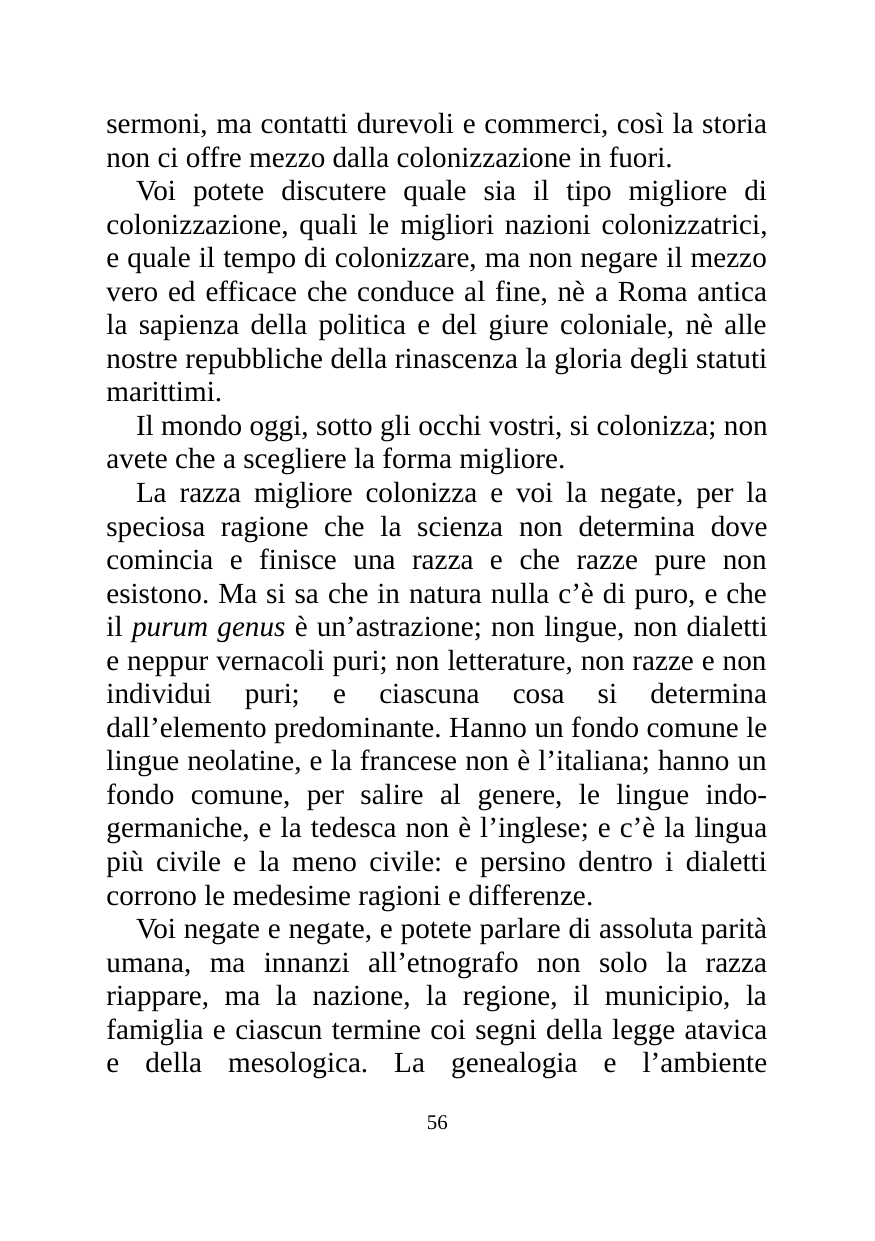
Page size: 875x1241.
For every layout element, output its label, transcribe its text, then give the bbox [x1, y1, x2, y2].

text Voi negate e negate, e potete parlare di assoluta parità umana, ma innanzi all’etnografo non solo la razza riappare, ma la nazione, la regione, il municipio, la famiglia e ciascun termine coi segni della legge atavica e della mesologica. La genealogia e l’ambiente [106, 911, 768, 1079]
text sermoni, ma contatti durevoli e commerci, così la storia non ci offre mezzo dalla colonizzazione in fuori. [106, 106, 768, 173]
text La razza migliore colonizza e voi la negate, per la speciosa ragione che la scienza non determina dove comincia e finisce una razza e che razze pure non esistono. Ma si sa che in natura nulla c’è di puro, e che il purum genus è un’astrazione; non lingue, non dialetti e neppur vernacoli puri; non letterature, non razze e non individui puri; e ciascuna cosa si determina dall’elemento predominante. Hanno un fondo comune le lingue neolatine, e la francese non è l’italiana; hanno un fondo comune, per salire al genere, le lingue indo-germaniche, e la tedesca non è l’inglese; e c’è la lingua più civile e la meno civile: e persino dentro i dialetti corrono le medesime ragioni e differenze. [106, 475, 768, 911]
text Il mondo oggi, sotto gli occhi vostri, si colonizza; non avete che a scegliere la forma migliore. [106, 408, 768, 475]
text Voi potete discutere quale sia il tipo migliore di colonizzazione, quali le migliori nazioni colonizzatrici, e quale il tempo di colonizzare, ma non negare il mezzo vero ed efficace che conduce al fine, nè a Roma antica la sapienza della politica e del giure coloniale, nè alle nostre repubbliche della rinascenza la gloria degli statuti marittimi. [106, 173, 768, 408]
